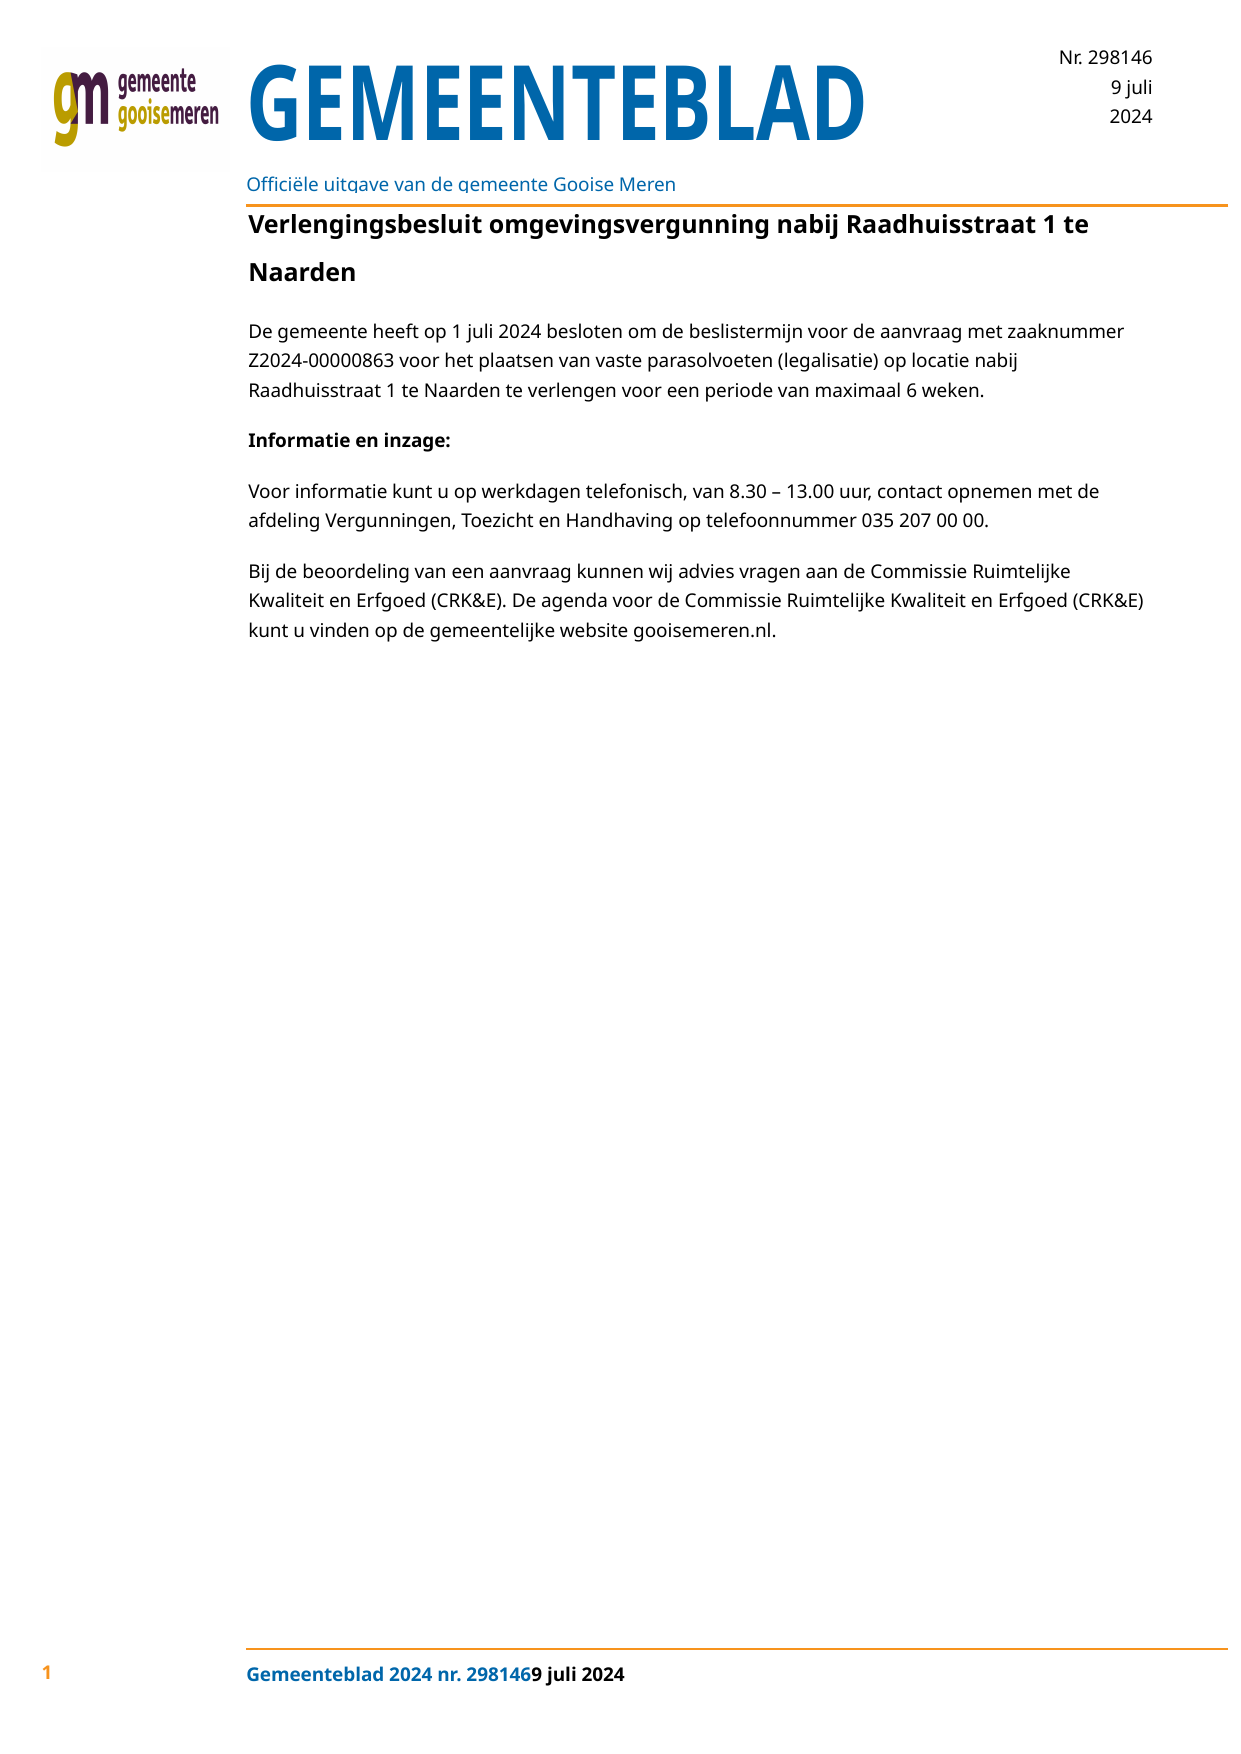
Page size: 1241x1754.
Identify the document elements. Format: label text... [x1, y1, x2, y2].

text Voor informatie kunt u op werkdagen telefonisch, van 8.30 – 13.00 uur, contact opnemen met de afdeling Vergunningen, Toezicht en Handhaving op telefoonnummer 035 207 00 00. [248, 478, 1152, 533]
text Verlengingsbesluit omgevingsvergunning nabij Raadhuisstraat 1 te Naarden [248, 207, 1152, 288]
text Informatie en inzage: [248, 427, 1152, 453]
picture [41, 47, 231, 172]
text De gemeente heeft op 1 juli 2024 besloten om de beslistermijn voor de aanvraag met zaaknummer Z2024-00000863 voor het plaatsen van vaste parasolvoeten (legalisatie) op locatie nabij Raadhuisstraat 1 te Naarden te verlengen voor een periode van maximaal 6 weken. [248, 318, 1152, 403]
text Bij de beoordeling van een aanvraag kunnen wij advies vragen aan de Commissie Ruimtelijke Kwaliteit en Erfgoed (CRK&E). De agenda voor de Commissie Ruimtelijke Kwaliteit en Erfgoed (CRK&E) kunt u vinden op de gemeentelijke website gooisemeren.nl. [248, 558, 1152, 643]
